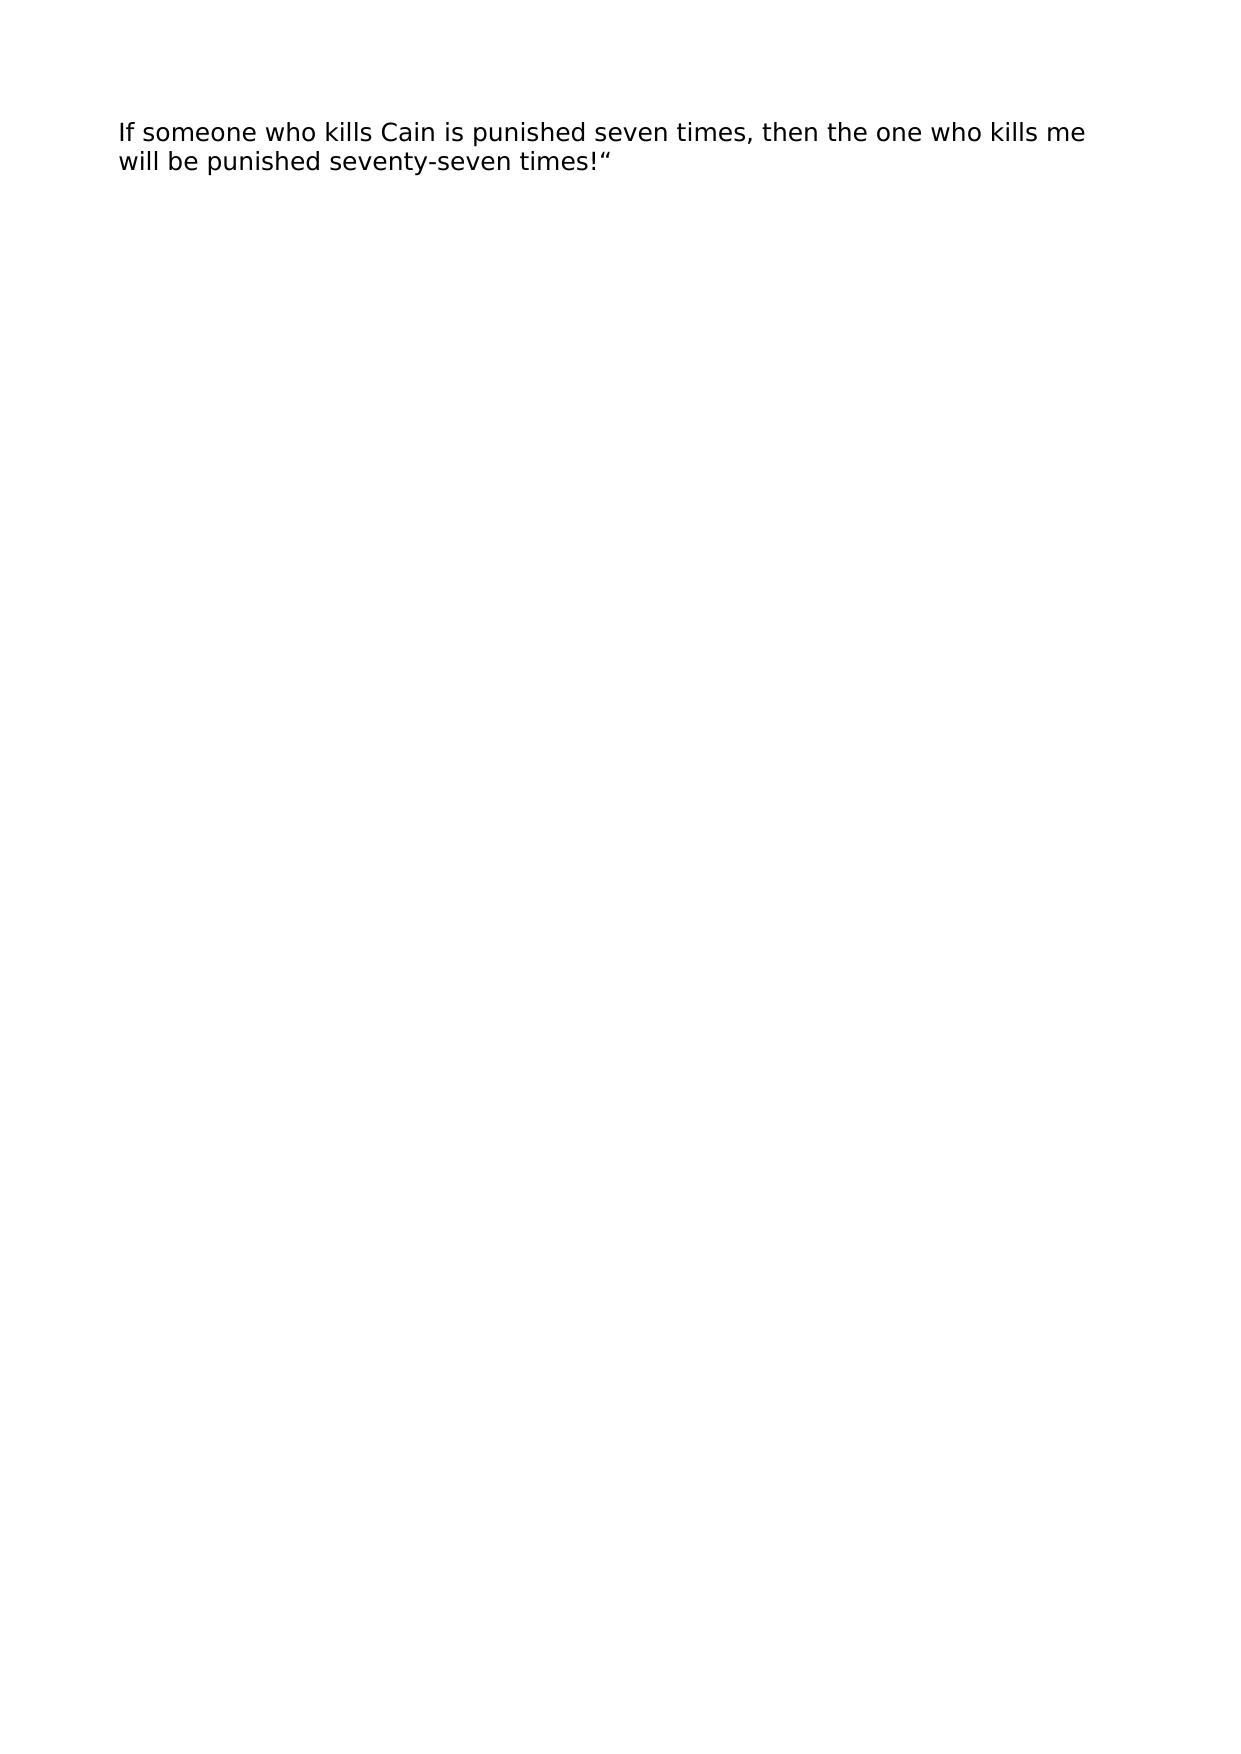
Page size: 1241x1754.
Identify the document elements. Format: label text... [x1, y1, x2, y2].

text If someone who kills Cain is punished seven times, then the one who kills me will be punished seventy-seven times!“ [118, 118, 1122, 176]
